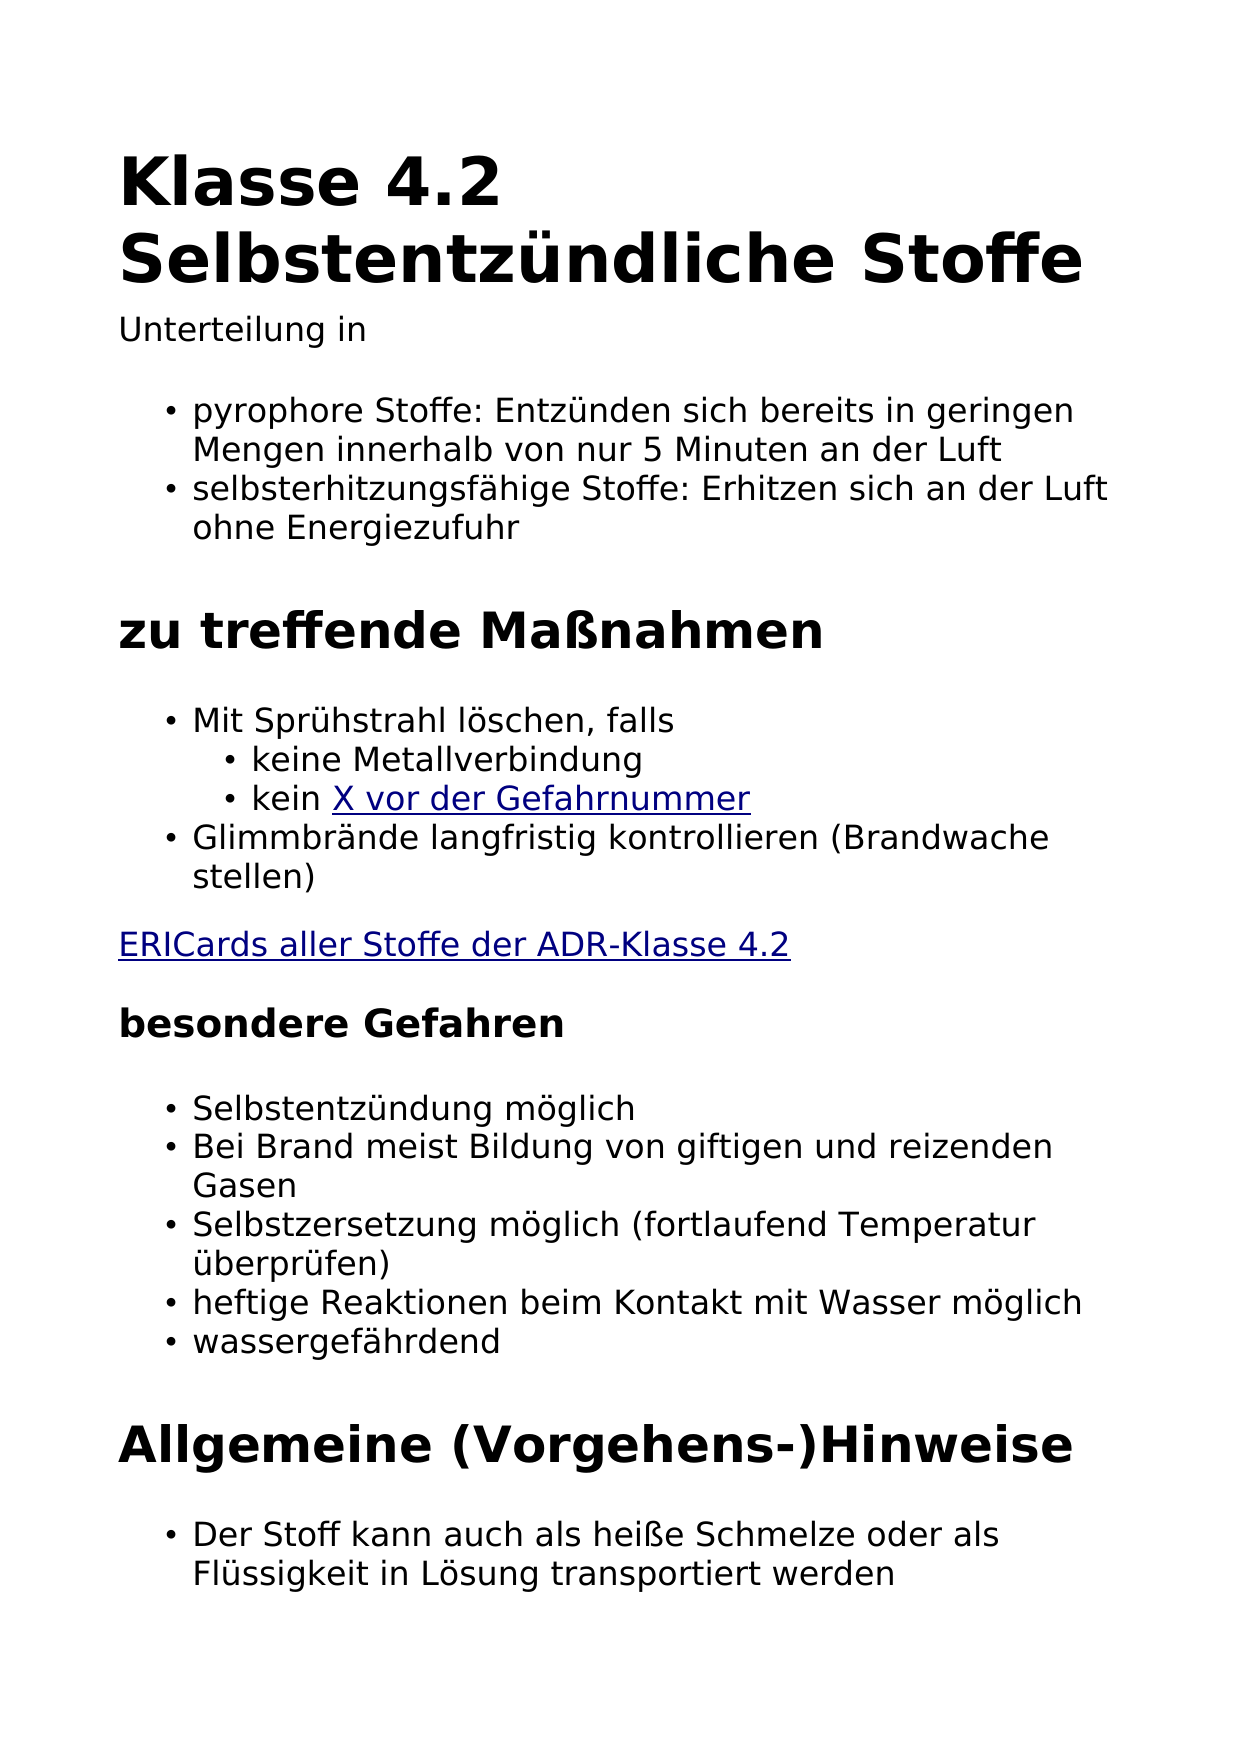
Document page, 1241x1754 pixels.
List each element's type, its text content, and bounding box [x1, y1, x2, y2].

list wassergefährdend [177, 1322, 1122, 1361]
list Selbstzersetzung möglich (fortlaufend Temperatur überprüfen) [177, 1206, 1122, 1283]
subtitle Klasse 4.2 Selbstentzündliche Stoffe [118, 143, 1122, 298]
list kein X vor der Gefahrnummer [236, 779, 1122, 818]
list Glimmbrände langfristig kontrollieren (Brandwache stellen) [177, 818, 1122, 896]
list Selbstentzündung möglich [177, 1089, 1122, 1128]
list keine Metallverbindung [236, 741, 1122, 779]
list Der Stoff kann auch als heiße Schmelze oder als Flüssigkeit in Lösung transportiert werden [177, 1516, 1122, 1593]
text ERICards aller Stoffe der ADR-Klasse 4.2 [118, 926, 1122, 964]
subtitle zu treffende Maßnahmen [118, 602, 1122, 660]
list pyrophore Stoffe: Entzünden sich bereits in geringen Mengen innerhalb von nur 5 Minuten an der Luft [177, 392, 1122, 469]
subtitle Allgemeine (Vorgehens-)Hinweise [118, 1416, 1122, 1474]
subtitle besondere Gefahren [118, 1002, 1122, 1047]
text Unterteilung in [118, 311, 1122, 350]
list Bei Brand meist Bildung von giftigen und reizenden Gasen [177, 1128, 1122, 1206]
list selbsterhitzungsfähige Stoffe: Erhitzen sich an der Luft ohne Energiezufuhr [177, 469, 1122, 547]
list Mit Sprühstrahl löschen, falls [177, 702, 1122, 741]
list heftige Reaktionen beim Kontakt mit Wasser möglich [177, 1283, 1122, 1322]
